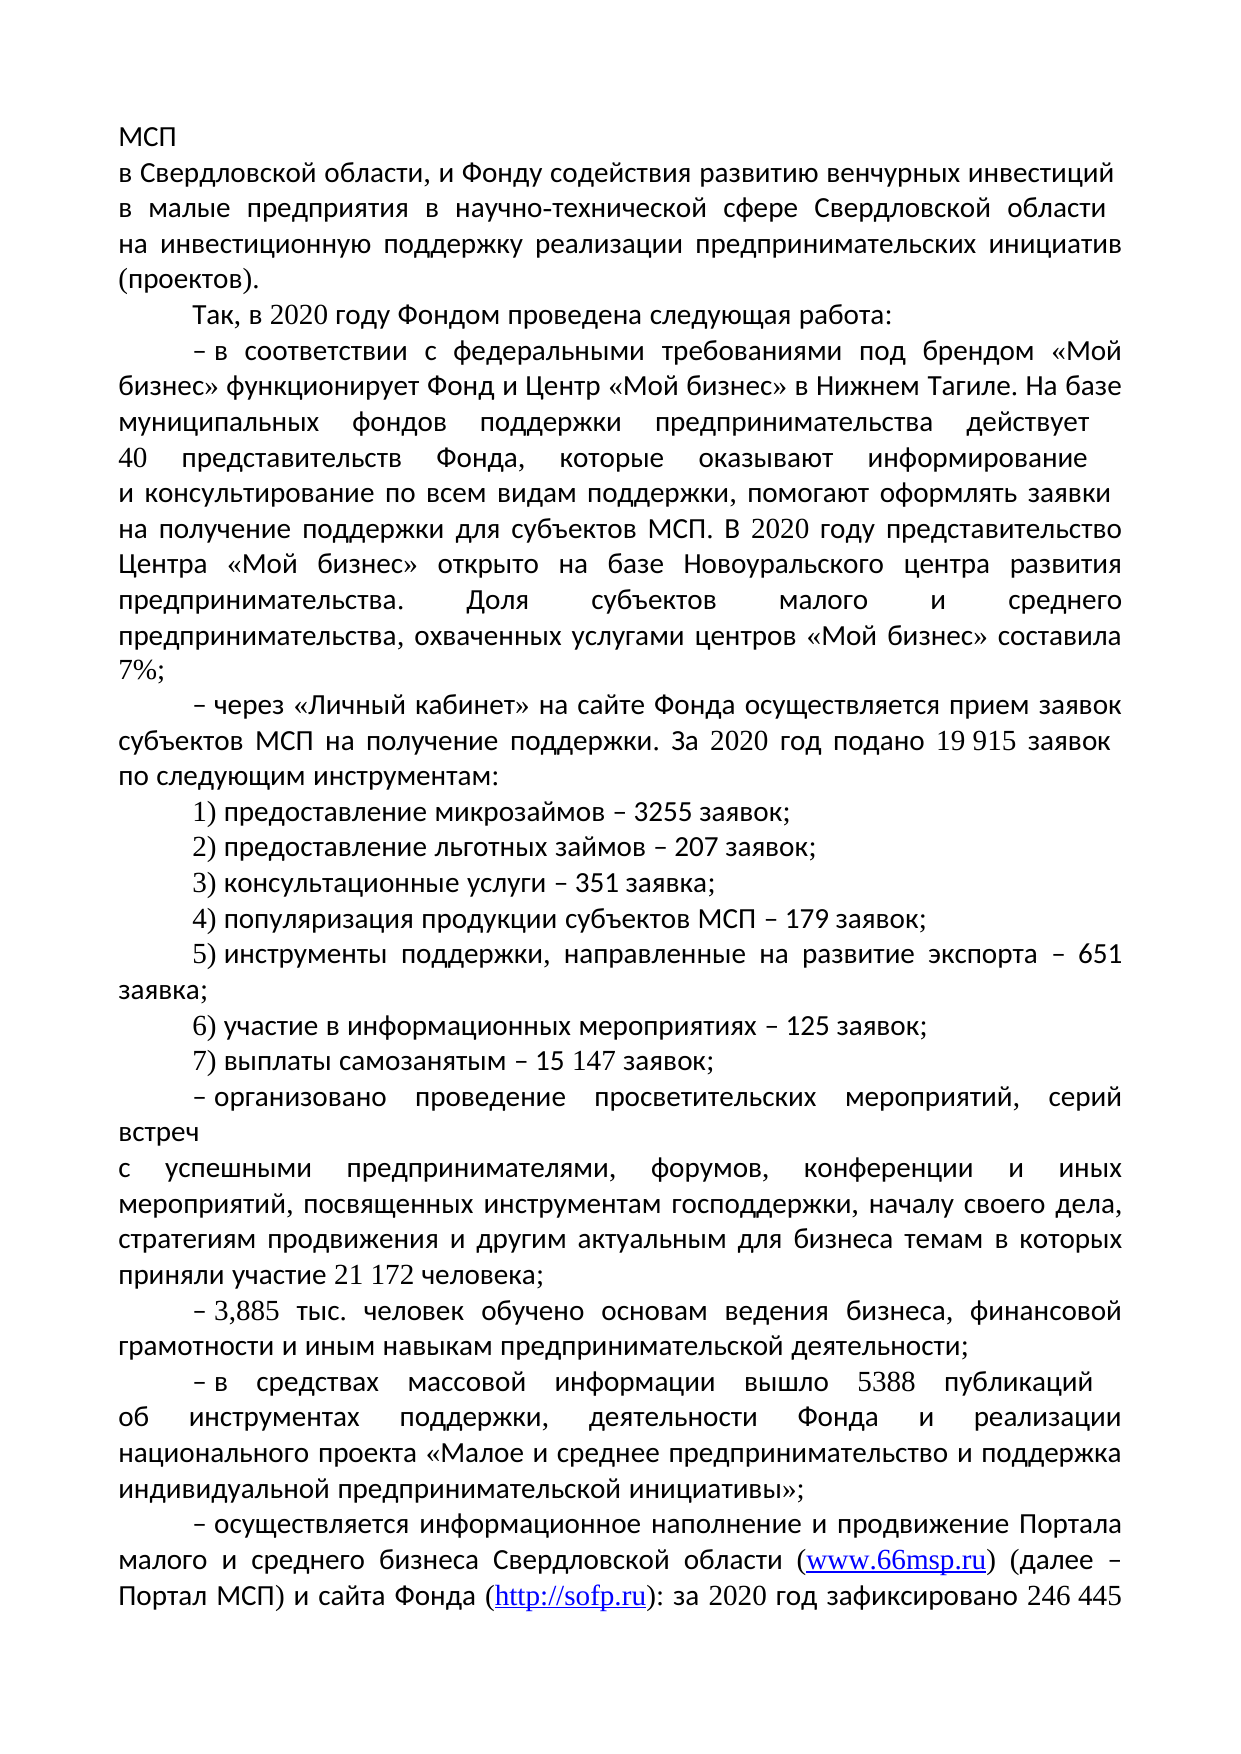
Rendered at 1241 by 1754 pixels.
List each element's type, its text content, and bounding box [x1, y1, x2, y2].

text – 3,885 тыс. человек обучено основам ведения бизнеса, финансовой грамотности и иным навыкам предпринимательской деятельности; [118, 1292, 1122, 1363]
text – в средствах массовой информации вышло 5388 публикаций об инструментах поддержки, деятельности Фонда и реализации национального проекта «Малое и среднее предпринимательство и поддержка индивидуальной предпринимательской инициативы»; [118, 1363, 1122, 1505]
text 6) участие в информационных мероприятиях – 125 заявок; [118, 1007, 1122, 1042]
text 3) консультационные услуги – 351 заявка; [118, 864, 1122, 900]
text 4) популяризация продукции субъектов МСП – 179 заявок; [118, 900, 1122, 935]
text 1) предоставление микрозаймов – 3255 заявок; [118, 793, 1122, 828]
text – организовано проведение просветительских мероприятий, серий встреч с успешными предпринимателями, форумов, конференции и иных мероприятий, посвященных инструментам господдержки, началу своего дела, стратегиям продвижения и другим актуальным для бизнеса темам в которых приняли участие 21 172 человека; [118, 1078, 1122, 1292]
text 2) предоставление льготных займов – 207 заявок; [118, 828, 1122, 864]
text МСП в Свердловской области, и Фонду содействия развитию венчурных инвестиций в малые предприятия в научно-технической сфере Свердловской области на инвестиционную поддержку реализации предпринимательских инициатив (проектов). [118, 118, 1122, 296]
text – в соответствии с федеральными требованиями под брендом «Мой бизнес» функционирует Фонд и Центр «Мой бизнес» в Нижнем Тагиле. На базе муниципальных фондов поддержки предпринимательства действует 40 представительств Фонда, которые оказывают информирование и консультирование по всем видам поддержки, помогают оформлять заявки на получение поддержки для субъектов МСП. В 2020 году представительство Центра «Мой бизнес» открыто на базе Новоуральского центра развития предпринимательства. Доля субъектов малого и среднего предпринимательства, охваченных услугами центров «Мой бизнес» составила 7%; [118, 332, 1122, 686]
text 7) выплаты самозанятым – 15 147 заявок; [118, 1042, 1122, 1078]
text – через «Личный кабинет» на сайте Фонда осуществляется прием заявок субъектов МСП на получение поддержки. За 2020 год подано 19 915 заявок по следующим инструментам: [118, 686, 1122, 793]
text – осуществляется информационное наполнение и продвижение Портала малого и среднего бизнеса Свердловской области (www.66msp.ru) (далее – Портал МСП) и сайта Фонда (http://sofp.ru): за 2020 год зафиксировано 246 445 [118, 1505, 1122, 1612]
text 5) инструменты поддержки, направленные на развитие экспорта – 651 заявка; [118, 935, 1122, 1007]
text Так, в 2020 году Фондом проведена следующая работа: [118, 296, 1122, 332]
